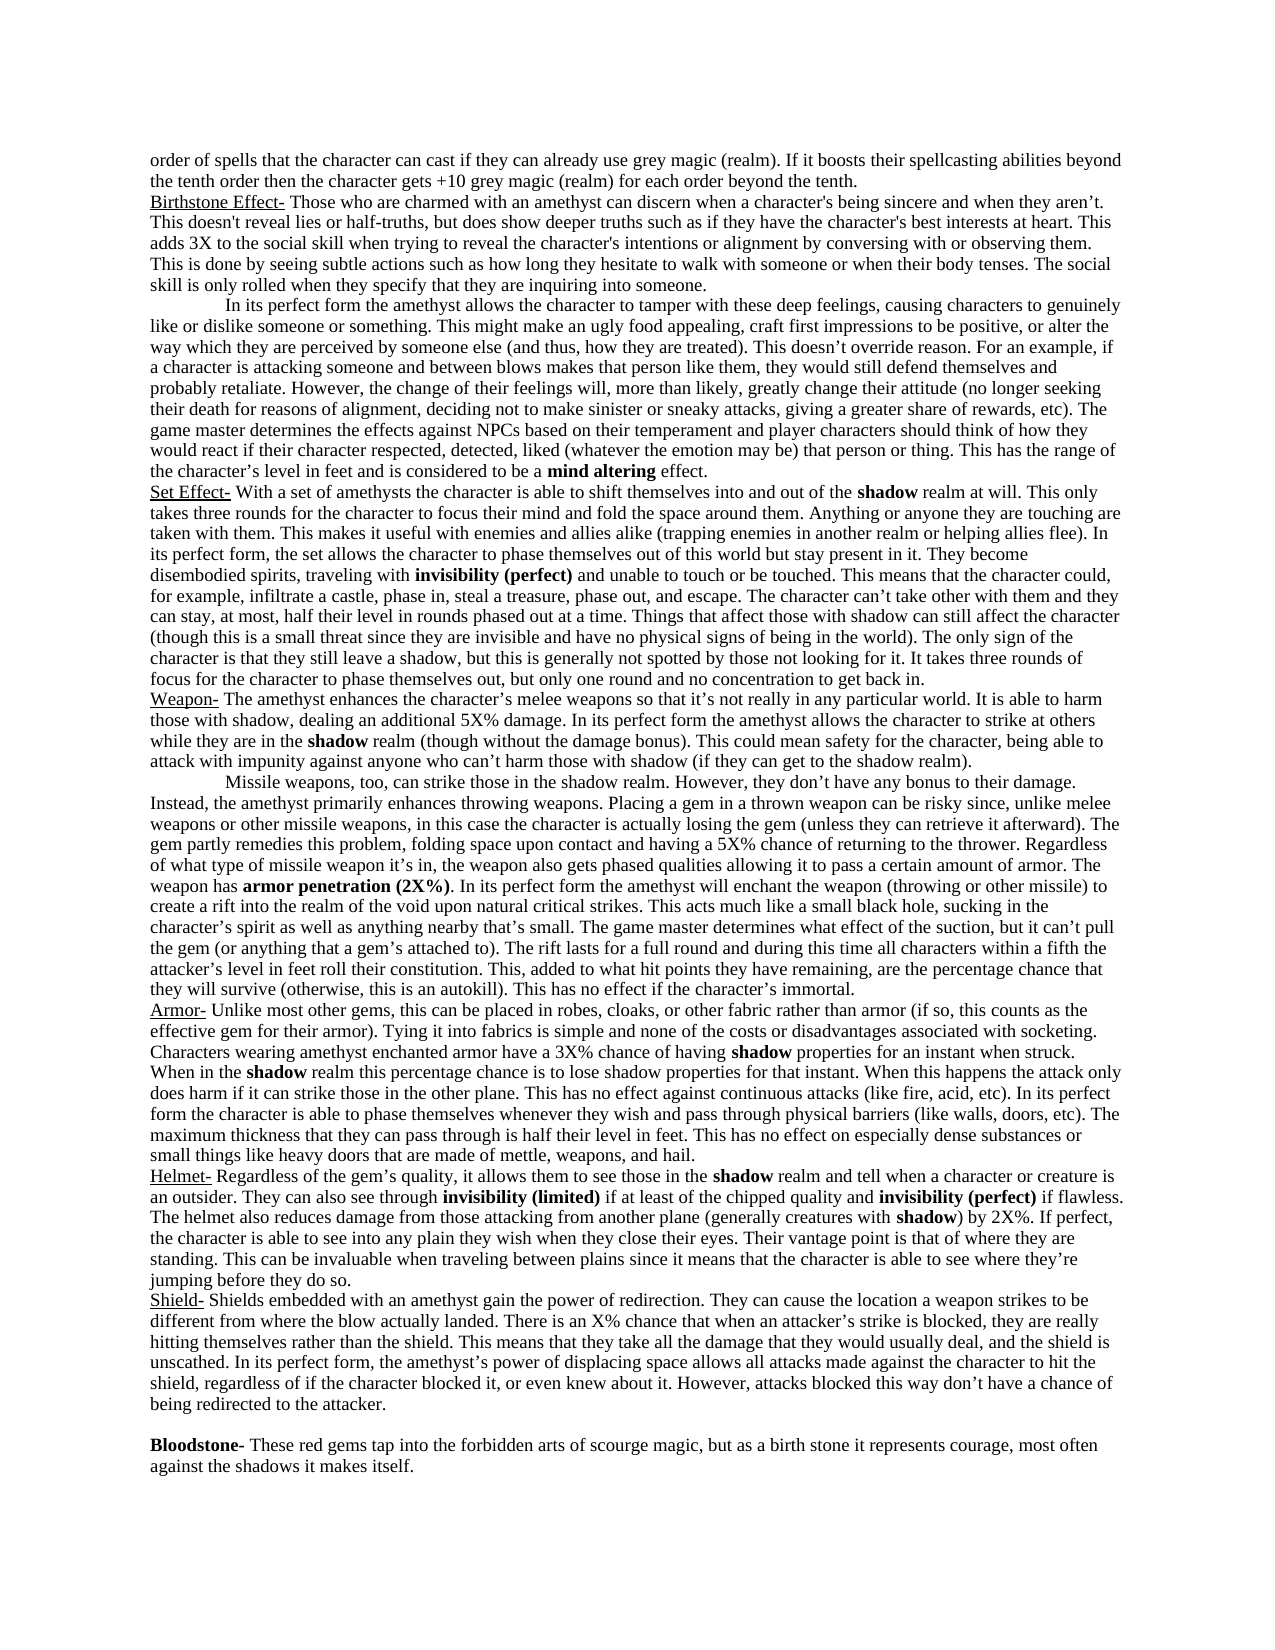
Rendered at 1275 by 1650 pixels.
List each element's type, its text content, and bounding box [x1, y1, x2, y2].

text order of spells that the character can cast if they can already use grey magic (realm). If it boosts their spellcasting abilities beyond the tenth order then the character gets +10 grey magic (realm) for each order beyond the tenth. [150, 150, 1125, 191]
text Missile weapons, too, can strike those in the shadow realm. However, they don’t have any bonus to their damage. Instead, the amethyst primarily enhances throwing weapons. Placing a gem in a thrown weapon can be risky since, unlike melee weapons or other missile weapons, in this case the character is actually losing the gem (unless they can retrieve it afterward). The gem partly remedies this problem, folding space upon contact and having a 5X% chance of returning to the thrower. Regardless of what type of missile weapon it’s in, the weapon also gets phased qualities allowing it to pass a certain amount of armor. The weapon has armor penetration (2X%). In its perfect form the amethyst will enchant the weapon (throwing or other missile) to create a rift into the realm of the void upon natural critical strikes. This acts much like a small black hole, sucking in the character’s spirit as well as anything nearby that’s small. The game master determines what effect of the suction, but it can’t pull the gem (or anything that a gem’s attached to). The rift lasts for a full round and during this time all characters within a fifth the attacker’s level in feet roll their constitution. This, added to what hit points they have remaining, are the percentage chance that they will survive (otherwise, this is an autokill). This has no effect if the character’s immortal. [150, 772, 1125, 1000]
text Weapon- The amethyst enhances the character’s melee weapons so that it’s not really in any particular world. It is able to harm those with shadow, dealing an additional 5X% damage. In its perfect form the amethyst allows the character to strike at others while they are in the shadow realm (though without the damage bonus). This could mean safety for the character, being able to attack with impunity against anyone who can’t harm those with shadow (if they can get to the shadow realm). [150, 689, 1125, 772]
text Set Effect- With a set of amethysts the character is able to shift themselves into and out of the shadow realm at will. This only takes three rounds for the character to focus their mind and fold the space around them. Anything or anyone they are touching are taken with them. This makes it useful with enemies and allies alike (trapping enemies in another realm or helping allies flee). In its perfect form, the set allows the character to phase themselves out of this world but stay present in it. They become disembodied spirits, traveling with invisibility (perfect) and unable to touch or be touched. This means that the character could, for example, infiltrate a castle, phase in, steal a treasure, phase out, and escape. The character can’t take other with them and they can stay, at most, half their level in rounds phased out at a time. Things that affect those with shadow can still affect the character (though this is a small threat since they are invisible and have no physical signs of being in the world). The only sign of the character is that they still leave a shadow, but this is generally not spotted by those not looking for it. It takes three rounds of focus for the character to phase themselves out, but only one round and no concentration to get back in. [150, 482, 1125, 689]
text Helmet- Regardless of the gem’s quality, it allows them to see those in the shadow realm and tell when a character or creature is an outsider. They can also see through invisibility (limited) if at least of the chipped quality and invisibility (perfect) if flawless. The helmet also reduces damage from those attacking from another plane (generally creatures with shadow) by 2X%. If perfect, the character is able to see into any plain they wish when they close their eyes. Their vantage point is that of where they are standing. This can be invaluable when traveling between plains since it means that the character is able to see where they’re jumping before they do so. [150, 1166, 1125, 1290]
text In its perfect form the amethyst allows the character to tamper with these deep feelings, causing characters to genuinely like or dislike someone or something. This might make an ugly food appealing, craft first impressions to be positive, or alter the way which they are perceived by someone else (and thus, how they are treated). This doesn’t override reason. For an example, if a character is attacking someone and between blows makes that person like them, they would still defend themselves and probably retaliate. However, the change of their feelings will, more than likely, greatly change their attitude (no longer seeking their death for reasons of alignment, deciding not to make sinister or sneaky attacks, giving a greater share of rewards, etc). The game master determines the effects against NPCs based on their temperament and player characters should think of how they would react if their character respected, detected, liked (whatever the emotion may be) that person or thing. This has the range of the character’s level in feet and is considered to be a mind altering effect. [150, 295, 1125, 482]
text Birthstone Effect- Those who are charmed with an amethyst can discern when a character's being sincere and when they aren’t. This doesn't reveal lies or half-truths, but does show deeper truths such as if they have the character's best interests at heart. This adds 3X to the social skill when trying to reveal the character's intentions or alignment by conversing with or observing them. This is done by seeing subtle actions such as how long they hesitate to walk with someone or when their body tenses. The social skill is only rolled when they specify that they are inquiring into someone. [150, 191, 1125, 295]
text Armor- Unlike most other gems, this can be placed in robes, cloaks, or other fabric rather than armor (if so, this counts as the effective gem for their armor). Tying it into fabrics is simple and none of the costs or disadvantages associated with socketing. Characters wearing amethyst enchanted armor have a 3X% chance of having shadow properties for an instant when struck. When in the shadow realm this percentage chance is to lose shadow properties for that instant. When this happens the attack only does harm if it can strike those in the other plane. This has no effect against continuous attacks (like fire, acid, etc). In its perfect form the character is able to phase themselves whenever they wish and pass through physical barriers (like walls, doors, etc). The maximum thickness that they can pass through is half their level in feet. This has no effect on especially dense substances or small things like heavy doors that are made of mettle, weapons, and hail. [150, 1000, 1125, 1166]
text Shield- Shields embedded with an amethyst gain the power of redirection. They can cause the location a weapon strikes to be different from where the blow actually landed. There is an X% chance that when an attacker’s strike is blocked, they are really hitting themselves rather than the shield. This means that they take all the damage that they would usually deal, and the shield is unscathed. In its perfect form, the amethyst’s power of displacing space allows all attacks made against the character to hit the shield, regardless of if the character blocked it, or even knew about it. However, attacks blocked this way don’t have a chance of being redirected to the attacker. [150, 1290, 1125, 1414]
text Bloodstone- These red gems tap into the forbidden arts of scourge magic, but as a birth stone it represents courage, most often against the shadows it makes itself. [150, 1435, 1125, 1477]
